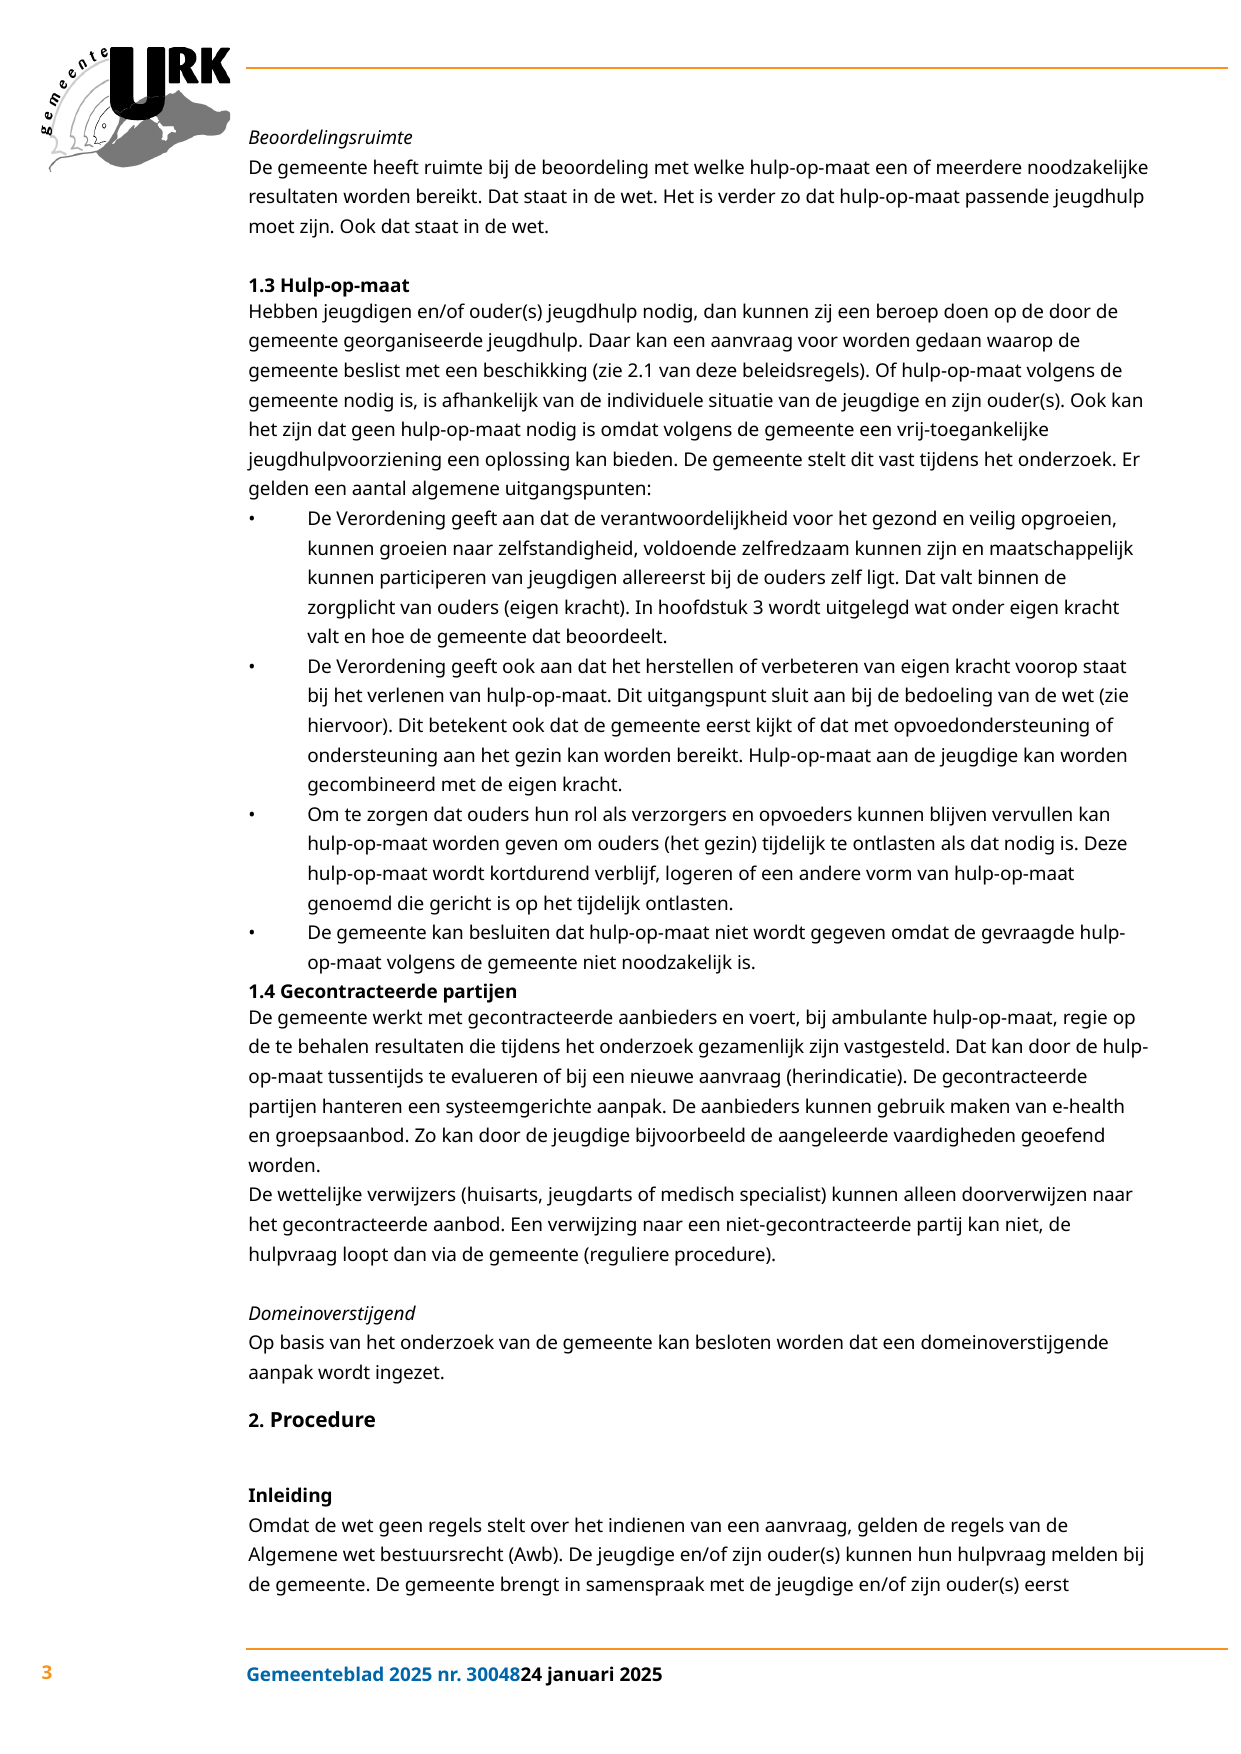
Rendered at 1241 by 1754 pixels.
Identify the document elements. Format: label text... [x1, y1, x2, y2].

list Om te zorgen dat ouders hun rol als verzorgers en opvoeders kunnen blijven vervullen kan hulp-op-maat worden geven om ouders (het gezin) tijdelijk te ontlasten als dat nodig is. Deze hulp-op-maat wordt kortdurend verblijf, logeren of een andere vorm van hulp-op-maat genoemd die gericht is op het tijdelijk ontlasten. [248, 801, 1152, 915]
text Domeinoverstijgend [248, 1300, 1152, 1326]
picture [41, 47, 231, 172]
text De gemeente werkt met gecontracteerde aanbieders en voert, bij ambulante hulp-op-maat, regie op de te behalen resultaten die tijdens het onderzoek gezamenlijk zijn vastgesteld. Dat kan door de hulp-op-maat tussentijds te evalueren of bij een nieuwe aanvraag (herindicatie). De gecontracteerde partijen hanteren een systeemgerichte aanpak. De aanbieders kunnen gebruik maken van e-health en groepsaanbod. Zo kan door de jeugdige bijvoorbeeld de aangeleerde vaardigheden geoefend worden. [248, 1004, 1152, 1178]
list De Verordening geeft aan dat de verantwoordelijkheid voor het gezond en veilig opgroeien, kunnen groeien naar zelfstandigheid, voldoende zelfredzaam kunnen zijn en maatschappelijk kunnen participeren van jeugdigen allereerst bij de ouders zelf ligt. Dat valt binnen de zorgplicht van ouders (eigen kracht). In hoofdstuk 3 wordt uitgelegd wat onder eigen kracht valt en hoe de gemeente dat beoordeelt. [248, 505, 1152, 649]
text 1.3 Hulp-op-maat [248, 272, 1152, 298]
text Omdat de wet geen regels stelt over het indienen van een aanvraag, gelden de regels van de Algemene wet bestuursrecht (Awb). De jeugdige en/of zijn ouder(s) kunnen hun hulpvraag melden bij de gemeente. De gemeente brengt in samenspraak met de jeugdige en/of zijn ouder(s) eerst [248, 1512, 1152, 1597]
text Inleiding [248, 1482, 1152, 1508]
list De Verordening geeft ook aan dat het herstellen of verbeteren van eigen kracht voorop staat bij het verlenen van hulp-op-maat. Dit uitgangspunt sluit aan bij de bedoeling van de wet (zie hiervoor). Dit betekent ook dat de gemeente eerst kijkt of dat met opvoedondersteuning of ondersteuning aan het gezin kan worden bereikt. Hulp-op-maat aan de jeugdige kan worden gecombineerd met de eigen kracht. [248, 653, 1152, 797]
text De wettelijke verwijzers (huisarts, jeugdarts of medisch specialist) kunnen alleen doorverwijzen naar het gecontracteerde aanbod. Een verwijzing naar een niet-gecontracteerde partij kan niet, de hulpvraag loopt dan via de gemeente (reguliere procedure). [248, 1182, 1152, 1267]
text Beoordelingsruimte [248, 124, 1152, 150]
list De gemeente kan besluiten dat hulp-op-maat niet wordt gegeven omdat de gevraagde hulp-op-maat volgens de gemeente niet noodzakelijk is. [248, 919, 1152, 974]
text Hebben jeugdigen en/of ouder(s) jeugdhulp nodig, dan kunnen zij een beroep doen op de door de gemeente georganiseerde jeugdhulp. Daar kan een aanvraag voor worden gedaan waarop de gemeente beslist met een beschikking (zie 2.1 van deze beleidsregels). Of hulp-op-maat volgens de gemeente nodig is, is afhankelijk van de individuele situatie van de jeugdige en zijn ouder(s). Ook kan het zijn dat geen hulp-op-maat nodig is omdat volgens de gemeente een vrij-toegankelijke jeugdhulpvoorziening een oplossing kan bieden. De gemeente stelt dit vast tijdens het onderzoek. Er gelden een aantal algemene uitgangspunten: [248, 298, 1152, 501]
text De gemeente heeft ruimte bij de beoordeling met welke hulp-op-maat een of meerdere noodzakelijke resultaten worden bereikt. Dat staat in de wet. Het is verder zo dat hulp-op-maat passende jeugdhulp moet zijn. Ook dat staat in de wet. [248, 154, 1152, 239]
text 1.4 Gecontracteerde partijen [248, 978, 1152, 1004]
text Op basis van het onderzoek van de gemeente kan besloten worden dat een domeinoverstijgende aanpak wordt ingezet. [248, 1329, 1152, 1385]
text 2. Procedure [248, 1405, 1152, 1433]
